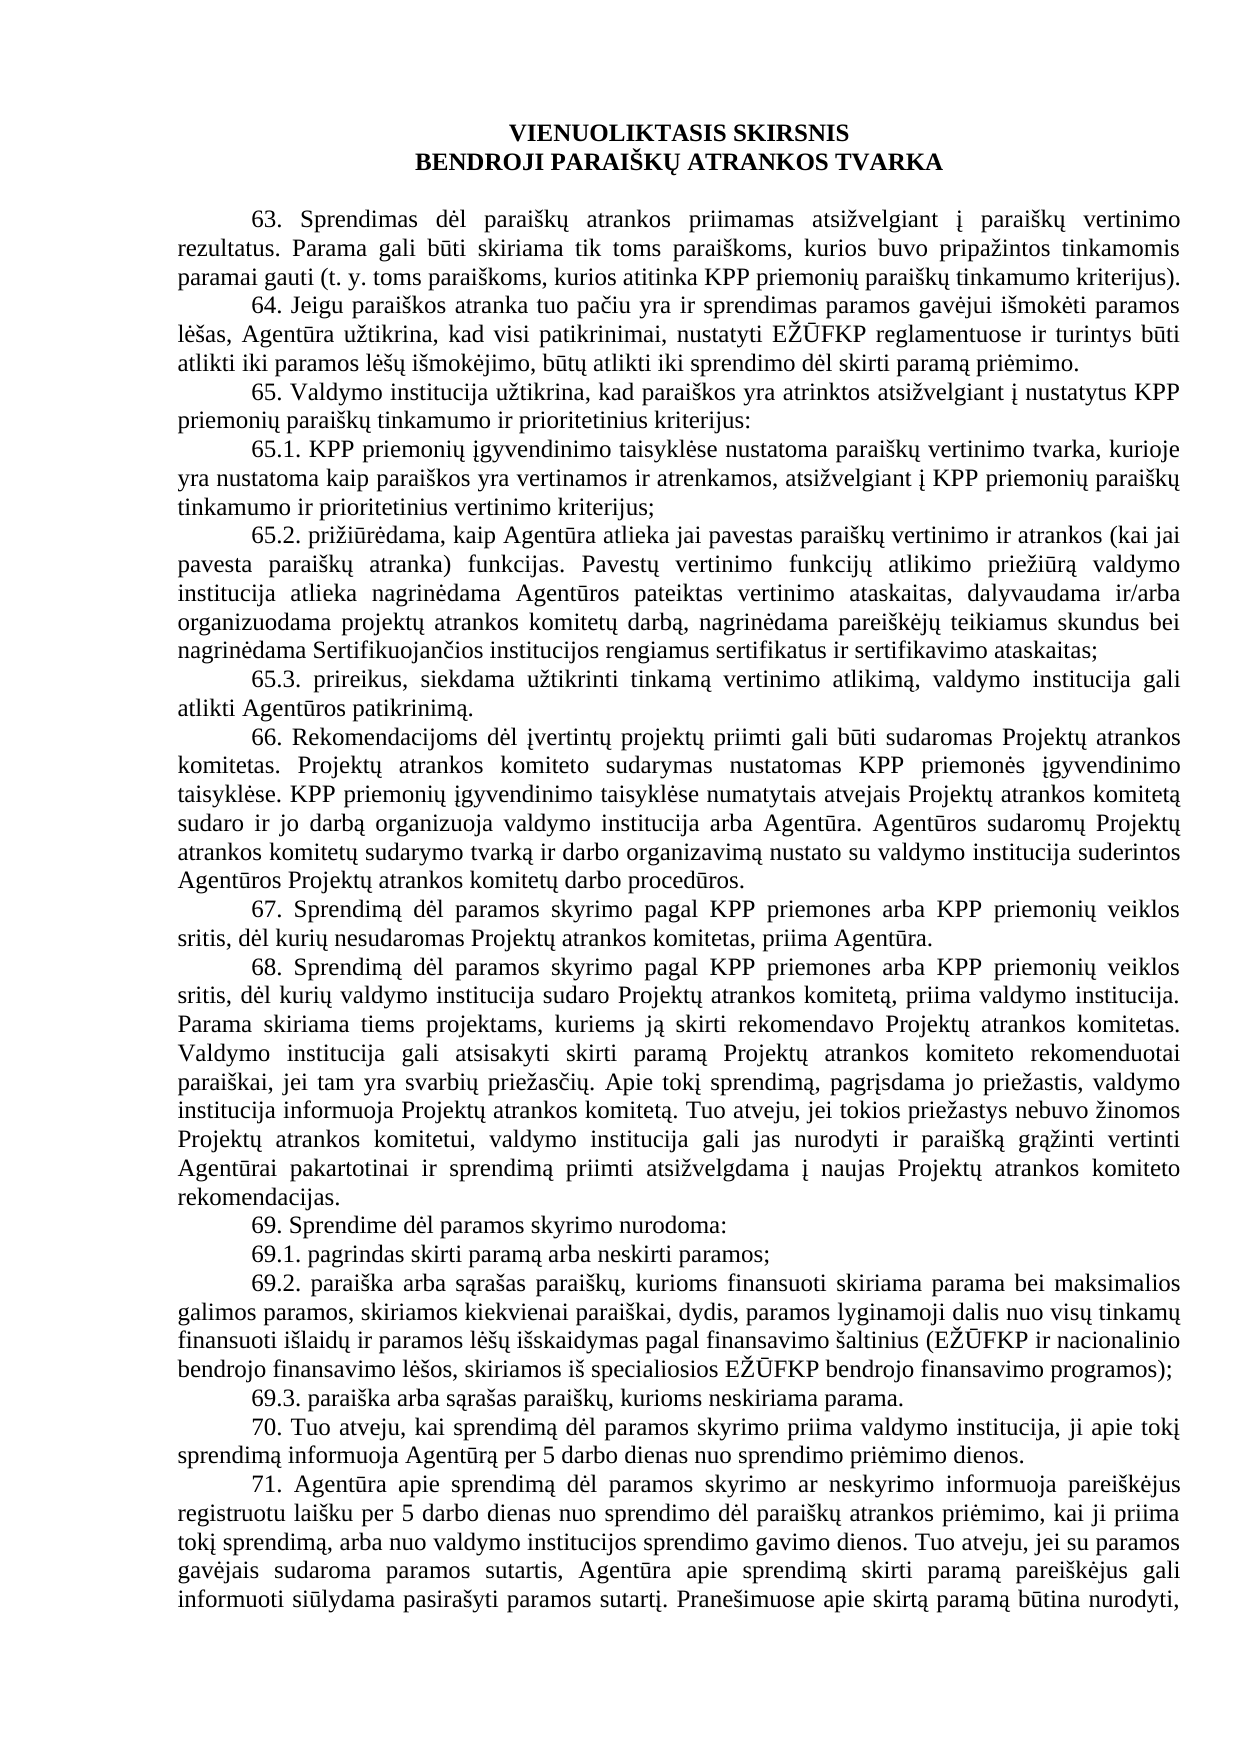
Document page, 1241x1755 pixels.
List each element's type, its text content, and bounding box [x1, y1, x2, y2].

text 65. Valdymo institucija užtikrina, kad paraiškos yra atrinktos atsižvelgiant į nustatytus KPP priemonių paraiškų tinkamumo ir prioritetinius kriterijus: [177, 377, 1181, 434]
text 71. Agentūra apie sprendimą dėl paramos skyrimo ar neskyrimo informuoja pareiškėjus registruotu laišku per 5 darbo dienas nuo sprendimo dėl paraiškų atrankos priėmimo, kai ji priima tokį sprendimą, arba nuo valdymo institucijos sprendimo gavimo dienos. Tuo atveju, jei su paramos gavėjais sudaroma paramos sutartis, Agentūra apie sprendimą skirti paramą pareiškėjus gali informuoti siūlydama pasirašyti paramos sutartį. Pranešimuose apie skirtą paramą būtina nurodyti, [177, 1469, 1181, 1613]
text 66. Rekomendacijoms dėl įvertintų projektų priimti gali būti sudaromas Projektų atrankos komitetas. Projektų atrankos komiteto sudarymas nustatomas KPP priemonės įgyvendinimo taisyklėse. KPP priemonių įgyvendinimo taisyklėse numatytais atvejais Projektų atrankos komitetą sudaro ir jo darbą organizuoja valdymo institucija arba Agentūra. Agentūros sudaromų Projektų atrankos komitetų sudarymo tvarką ir darbo organizavimą nustato su valdymo institucija suderintos Agentūros Projektų atrankos komitetų darbo procedūros. [177, 722, 1181, 894]
text 69.1. pagrindas skirti paramą arba neskirti paramos; [177, 1239, 1181, 1268]
text 65.1. KPP priemonių įgyvendinimo taisyklėse nustatoma paraiškų vertinimo tvarka, kurioje yra nustatoma kaip paraiškos yra vertinamos ir atrenkamos, atsižvelgiant į KPP priemonių paraiškų tinkamumo ir prioritetinius vertinimo kriterijus; [177, 434, 1181, 521]
text 64. Jeigu paraiškos atranka tuo pačiu yra ir sprendimas paramos gavėjui išmokėti paramos lėšas, Agentūra užtikrina, kad visi patikrinimai, nustatyti EŽŪFKP reglamentuose ir turintys būti atlikti iki paramos lėšų išmokėjimo, būtų atlikti iki sprendimo dėl skirti paramą priėmimo. [177, 291, 1181, 377]
text BENDROJI PARAIŠKŲ ATRANKOS TVARKA [177, 147, 1181, 176]
text 70. Tuo atveju, kai sprendimą dėl paramos skyrimo priima valdymo institucija, ji apie tokį sprendimą informuoja Agentūrą per 5 darbo dienas nuo sprendimo priėmimo dienos. [177, 1412, 1181, 1469]
text 69.2. paraiška arba sąrašas paraiškų, kurioms finansuoti skiriama parama bei maksimalios galimos paramos, skiriamos kiekvienai paraiškai, dydis, paramos lyginamoji dalis nuo visų tinkamų finansuoti išlaidų ir paramos lėšų išskaidymas pagal finansavimo šaltinius (EŽŪFKP ir nacionalinio bendrojo finansavimo lėšos, skiriamos iš specialiosios EŽŪFKP bendrojo finansavimo programos); [177, 1268, 1181, 1383]
text 63. Sprendimas dėl paraiškų atrankos priimamas atsižvelgiant į paraiškų vertinimo rezultatus. Parama gali būti skiriama tik toms paraiškoms, kurios buvo pripažintos tinkamomis paramai gauti (t. y. toms paraiškoms, kurios atitinka KPP priemonių paraiškų tinkamumo kriterijus). [177, 204, 1181, 291]
text 65.2. prižiūrėdama, kaip Agentūra atlieka jai pavestas paraiškų vertinimo ir atrankos (kai jai pavesta paraiškų atranka) funkcijas. Pavestų vertinimo funkcijų atlikimo priežiūrą valdymo institucija atlieka nagrinėdama Agentūros pateiktas vertinimo ataskaitas, dalyvaudama ir/arba organizuodama projektų atrankos komitetų darbą, nagrinėdama pareiškėjų teikiamus skundus bei nagrinėdama Sertifikuojančios institucijos rengiamus sertifikatus ir sertifikavimo ataskaitas; [177, 521, 1181, 664]
text 68. Sprendimą dėl paramos skyrimo pagal KPP priemones arba KPP priemonių veiklos sritis, dėl kurių valdymo institucija sudaro Projektų atrankos komitetą, priima valdymo institucija. Parama skiriama tiems projektams, kuriems ją skirti rekomendavo Projektų atrankos komitetas. Valdymo institucija gali atsisakyti skirti paramą Projektų atrankos komiteto rekomenduotai paraiškai, jei tam yra svarbių priežasčių. Apie tokį sprendimą, pagrįsdama jo priežastis, valdymo institucija informuoja Projektų atrankos komitetą. Tuo atveju, jei tokios priežastys nebuvo žinomos Projektų atrankos komitetui, valdymo institucija gali jas nurodyti ir paraišką grąžinti vertinti Agentūrai pakartotinai ir sprendimą priimti atsižvelgdama į naujas Projektų atrankos komiteto rekomendacijas. [177, 952, 1181, 1211]
text 65.3. prireikus, siekdama užtikrinti tinkamą vertinimo atlikimą, valdymo institucija gali atlikti Agentūros patikrinimą. [177, 664, 1181, 722]
text 69.3. paraiška arba sąrašas paraiškų, kurioms neskiriama parama. [177, 1383, 1181, 1412]
text VIENUOLIKTASIS SKIRSNIS [177, 118, 1181, 147]
text 67. Sprendimą dėl paramos skyrimo pagal KPP priemones arba KPP priemonių veiklos sritis, dėl kurių nesudaromas Projektų atrankos komitetas, priima Agentūra. [177, 894, 1181, 952]
text 69. Sprendime dėl paramos skyrimo nurodoma: [177, 1211, 1181, 1239]
